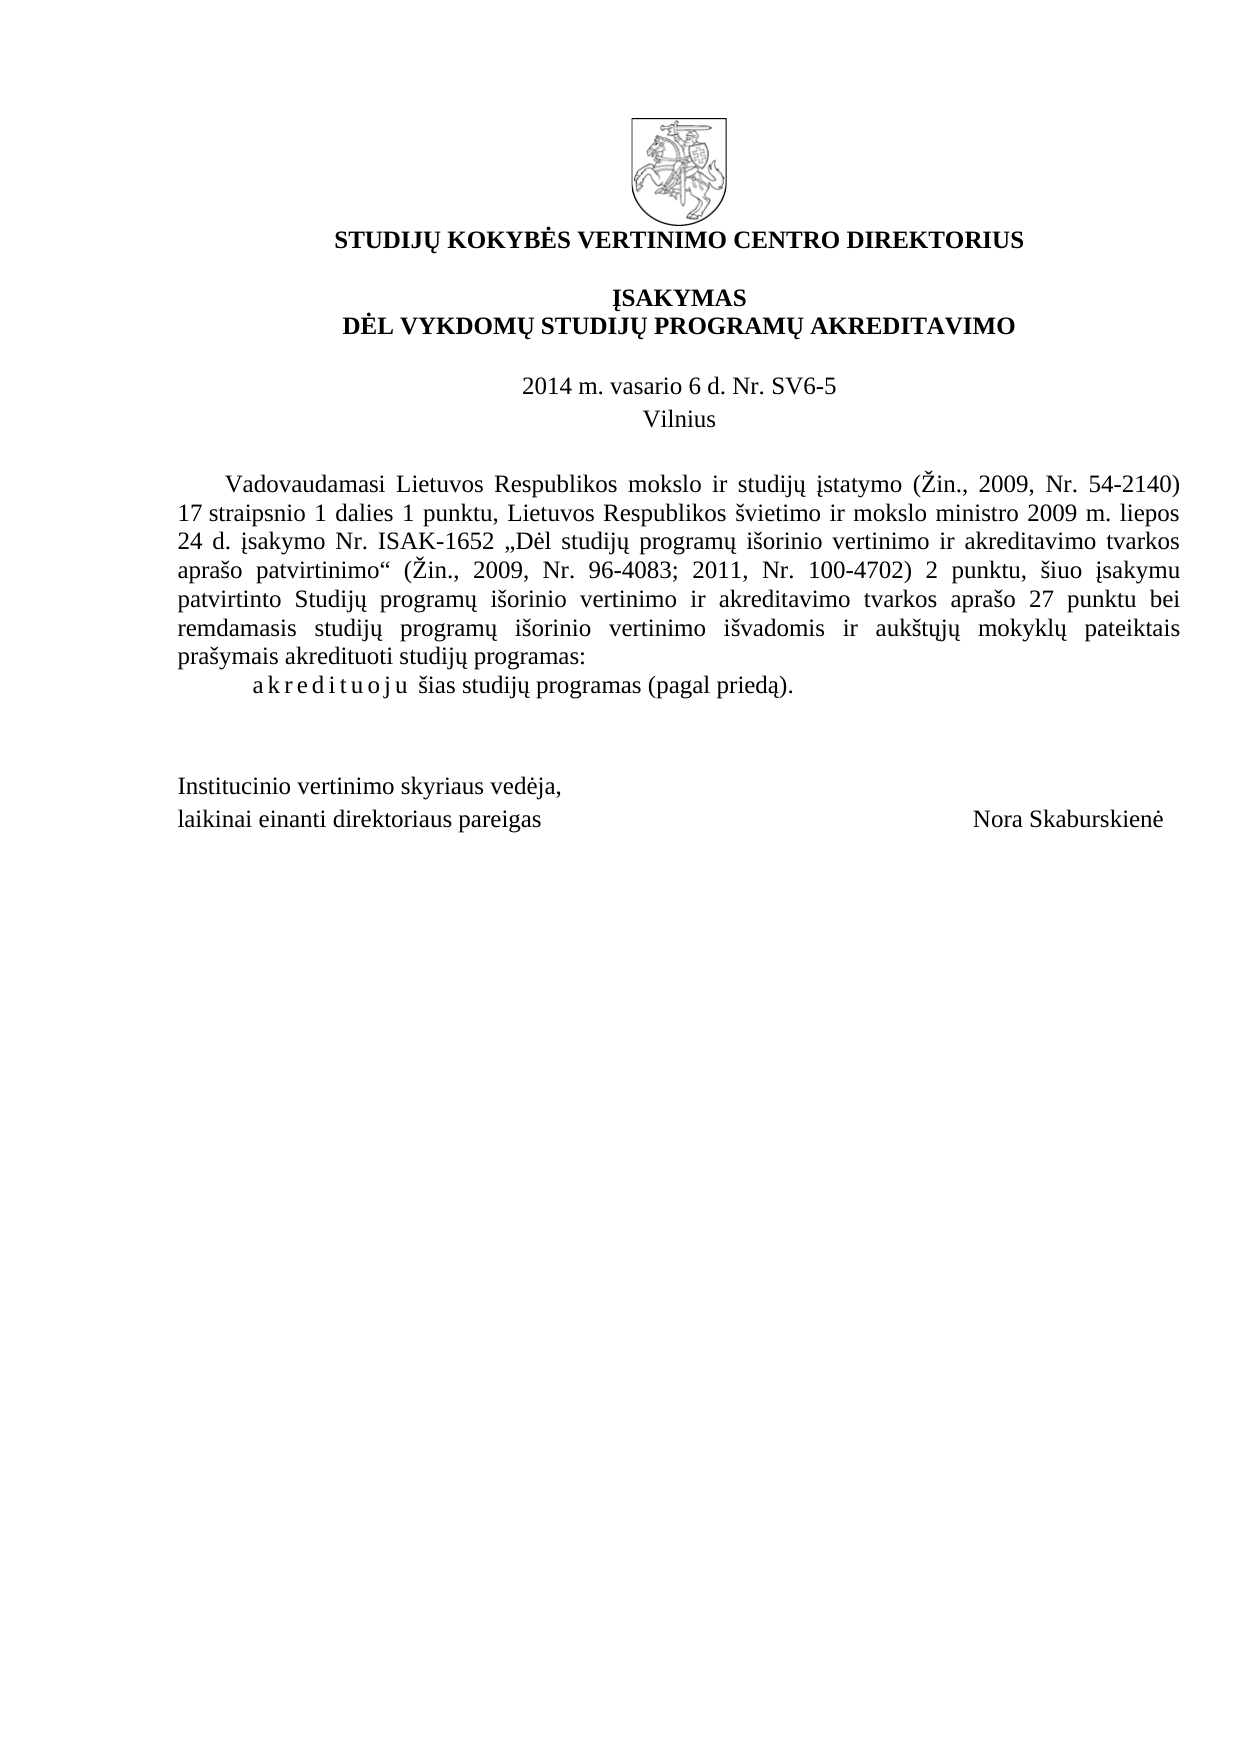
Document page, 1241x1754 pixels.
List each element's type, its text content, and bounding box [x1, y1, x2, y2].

text laikinai einanti direktoriaus pareigas Nora Skaburskienė [177, 804, 1181, 833]
text 2014 m. vasario 6 d. Nr. SV6-5 [177, 371, 1181, 400]
text Vadovaudamasi Lietuvos Respublikos mokslo ir studijų įstatymo (Žin., 2009, Nr. 54-2140) 17 straipsnio 1 dalies 1 punktu, Lietuvos Respublikos švietimo ir mokslo ministro 2009 m. liepos 24 d. įsakymo Nr. ISAK-1652 „Dėl studijų programų išorinio vertinimo ir akreditavimo tvarkos aprašo patvirtinimo“ (Žin., 2009, Nr. 96-4083; 2011, Nr. 100-4702) 2 punktu, šiuo įsakymu patvirtinto Studijų programų išorinio vertinimo ir akreditavimo tvarkos aprašo 27 punktu bei remdamasis studijų programų išorinio vertinimo išvadomis ir aukštųjų mokyklų pateiktais prašymais akredituoti studijų programas: [177, 469, 1181, 670]
text ĮSAKYMAS [177, 283, 1181, 311]
text STUDIJŲ KOKYBĖS VERTINIMO CENTRO DIREKTORIUS [177, 225, 1181, 254]
text akredituoju šias studijų programas (pagal priedą). [252, 670, 1181, 699]
text DĖL VYKDOMŲ STUDIJŲ PROGRAMŲ AKREDITAVIMO [177, 311, 1181, 340]
text Vilnius [177, 404, 1181, 433]
text Institucinio vertinimo skyriaus vedėja, [177, 771, 1181, 799]
